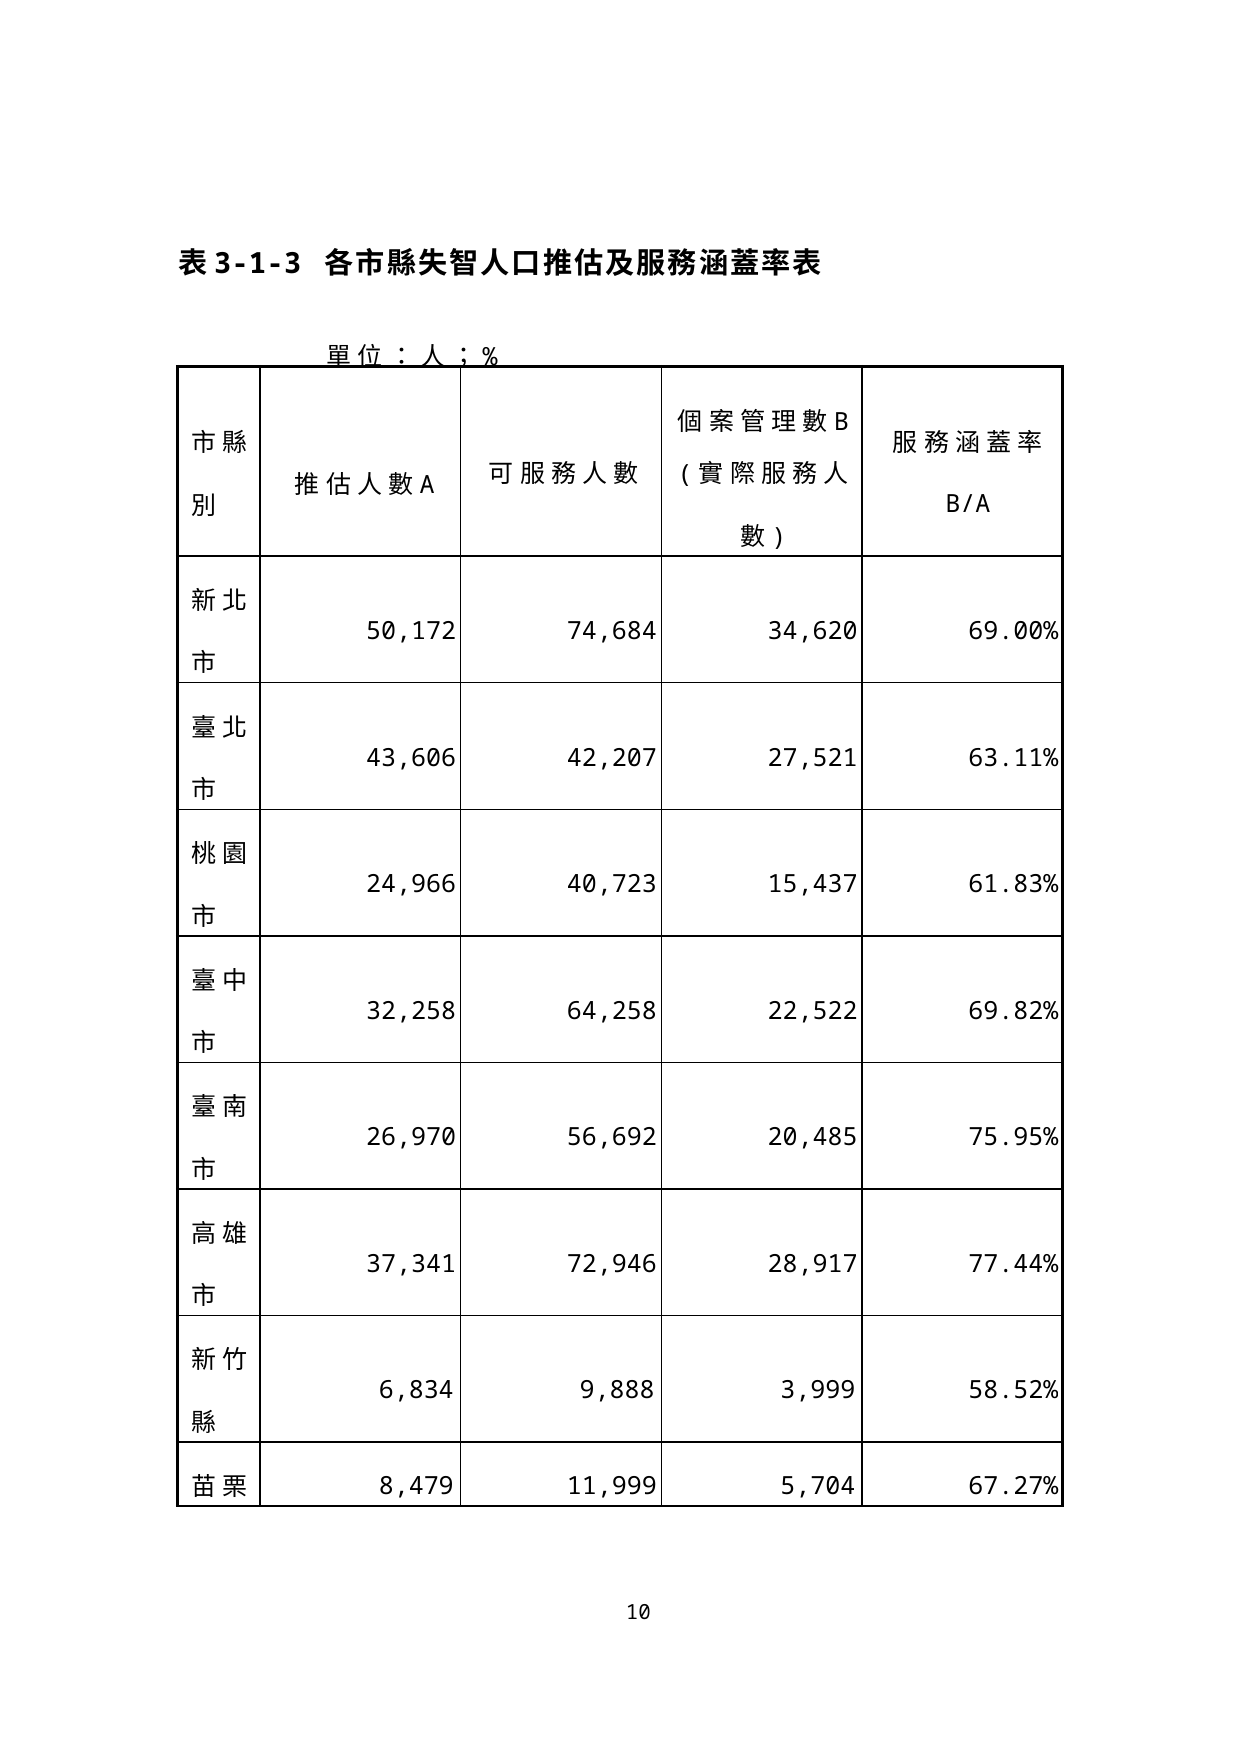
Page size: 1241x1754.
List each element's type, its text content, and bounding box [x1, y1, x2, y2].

table_header 可服務人數 [461, 368, 661, 555]
table_cell 77.44% [863, 1190, 1061, 1315]
table_cell 63.11% [863, 683, 1061, 808]
text 表3-1-3 各市縣失智人口推估及服務涵蓋率表 單位：人；% [176, 177, 1065, 365]
table_cell 15,437 [662, 810, 861, 935]
table_cell 74,684 [461, 557, 661, 682]
table_cell 3,999 [662, 1316, 861, 1441]
table_cell 臺北市 [179, 683, 259, 808]
table_cell 43,606 [261, 683, 460, 808]
table_cell 72,946 [461, 1190, 661, 1315]
table_cell 11,999 [461, 1443, 661, 1505]
table_cell 9,888 [461, 1316, 661, 1441]
table_cell 桃園市 [179, 810, 259, 935]
table_cell 69.00% [863, 557, 1061, 682]
table_cell 臺中市 [179, 937, 259, 1062]
table_cell 24,966 [261, 810, 460, 935]
table_cell 高雄市 [179, 1190, 259, 1315]
table_cell 臺南市 [179, 1063, 259, 1188]
table_cell 5,704 [662, 1443, 861, 1505]
table_cell 27,521 [662, 683, 861, 808]
table_header 個案管理數B (實際服務人數) [662, 368, 861, 555]
table_cell 26,970 [261, 1063, 460, 1188]
table_cell 20,485 [662, 1063, 861, 1188]
table_cell 67.27% [863, 1443, 1061, 1505]
table_cell 61.83% [863, 810, 1061, 935]
table_cell 新北市 [179, 557, 259, 682]
table_cell 8,479 [261, 1443, 460, 1505]
table_cell 22,522 [662, 937, 861, 1062]
table_cell 50,172 [261, 557, 460, 682]
table_cell 40,723 [461, 810, 661, 935]
table_cell 苗栗 [179, 1443, 259, 1505]
table_cell 69.82% [863, 937, 1061, 1062]
table_cell 75.95% [863, 1063, 1061, 1188]
table_header 推估人數A [261, 368, 460, 555]
table_cell 6,834 [261, 1316, 460, 1441]
table_cell 58.52% [863, 1316, 1061, 1441]
table_cell 42,207 [461, 683, 661, 808]
table_cell 64,258 [461, 937, 661, 1062]
table_cell 37,341 [261, 1190, 460, 1315]
table_cell 新竹縣 [179, 1316, 259, 1441]
table_header 市縣別 [179, 368, 259, 555]
table_cell 34,620 [662, 557, 861, 682]
table_cell 28,917 [662, 1190, 861, 1315]
table_cell 56,692 [461, 1063, 661, 1188]
table_cell 32,258 [261, 937, 460, 1062]
table_header 服務涵蓋率B/A [863, 368, 1061, 555]
